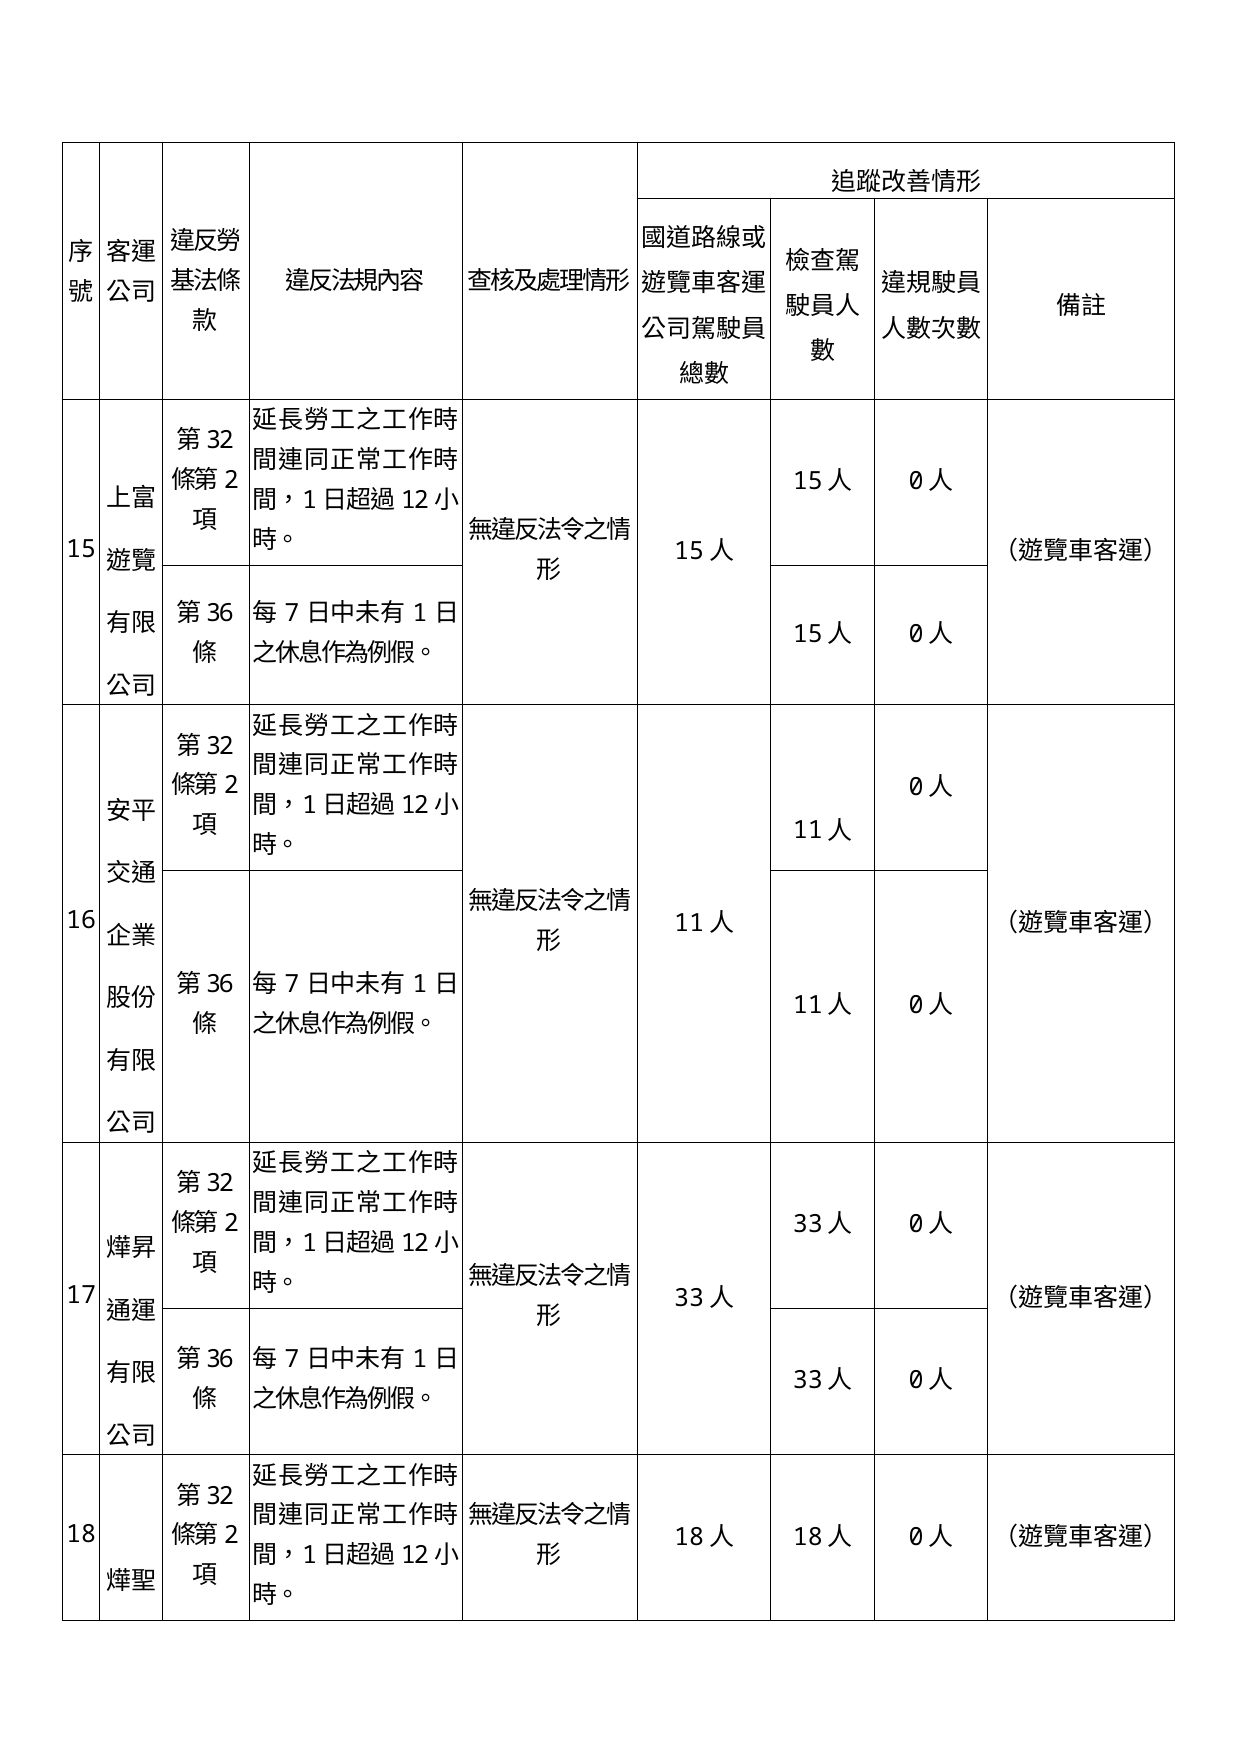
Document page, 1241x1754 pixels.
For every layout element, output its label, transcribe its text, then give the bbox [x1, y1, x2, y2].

table_cell 18人 [771, 1455, 874, 1620]
table_cell 安平交通企業股份有限公司 [100, 705, 162, 1142]
table_header 序號 [63, 143, 99, 399]
table_cell 每7日中未有1日之休息作為例假。 [250, 566, 462, 704]
table_cell 備註 [988, 199, 1174, 399]
table_cell 0人 [875, 871, 987, 1142]
table_cell 0人 [875, 1455, 987, 1620]
table_cell 0人 [875, 1309, 987, 1454]
table_cell 延長勞工之工作時間連同正常工作時間，1日超過12小時。 [250, 1455, 462, 1620]
table_header 違反勞基法條款 [163, 143, 249, 399]
table_header 客運公司 [100, 143, 162, 399]
table_cell 15人 [771, 566, 874, 704]
table_cell 第32條第2項 [163, 705, 249, 870]
table_cell 延長勞工之工作時間連同正常工作時間，1日超過12小時。 [250, 1143, 462, 1307]
table_cell 15 [63, 400, 99, 704]
table_cell 燁昇通運有限公司 [100, 1143, 162, 1454]
table_header 查核及處理情形 [463, 143, 637, 399]
table_cell 延長勞工之工作時間連同正常工作時間，1日超過12小時。 [250, 705, 462, 870]
table_cell 0人 [875, 1143, 987, 1307]
table_cell 第32條第2項 [163, 1455, 249, 1620]
table_cell 第36條 [163, 566, 249, 704]
table_cell 第36條 [163, 871, 249, 1142]
table_cell 延長勞工之工作時間連同正常工作時間，1日超過12小時。 [250, 400, 462, 564]
table_cell 11人 [771, 705, 874, 870]
table_header 追蹤改善情形 [638, 143, 1174, 198]
table_cell 每7日中未有1日之休息作為例假。 [250, 871, 462, 1142]
table_cell （遊覽車客運） [988, 705, 1174, 1142]
table_cell 0人 [875, 705, 987, 870]
table_cell 18人 [638, 1455, 770, 1620]
table_cell 17 [63, 1143, 99, 1454]
table_cell 18 [63, 1455, 99, 1620]
table_cell 11人 [638, 705, 770, 1142]
table_cell 16 [63, 705, 99, 1142]
table_cell 第36條 [163, 1309, 249, 1454]
table_cell 15人 [638, 400, 770, 704]
table_cell 無違反法令之情形 [463, 400, 637, 704]
table_cell 無違反法令之情形 [463, 1455, 637, 1620]
table_cell 33人 [638, 1143, 770, 1454]
table_cell 第32條第2項 [163, 400, 249, 564]
table_cell 燁聖 [100, 1455, 162, 1620]
table_header 違反法規內容 [250, 143, 462, 399]
table_cell （遊覽車客運） [988, 1143, 1174, 1454]
table_cell 33人 [771, 1309, 874, 1454]
table_cell 國道路線或遊覽車客運公司駕駛員總數 [638, 199, 770, 399]
table_cell 無違反法令之情形 [463, 705, 637, 1142]
table_cell （遊覽車客運） [988, 400, 1174, 704]
table_cell 每7日中未有1日之休息作為例假。 [250, 1309, 462, 1454]
table_cell 33人 [771, 1143, 874, 1307]
table_cell 上富遊覽有限公司 [100, 400, 162, 704]
table_cell 違規駛員人數次數 [875, 199, 987, 399]
table_cell 11人 [771, 871, 874, 1142]
table_cell 第32條第2項 [163, 1143, 249, 1307]
table_cell 檢查駕駛員人數 [771, 199, 874, 399]
table_cell 15人 [771, 400, 874, 564]
table_cell 無違反法令之情形 [463, 1143, 637, 1454]
table_cell 0人 [875, 400, 987, 564]
table_cell （遊覽車客運） [988, 1455, 1174, 1620]
table_cell 0人 [875, 566, 987, 704]
